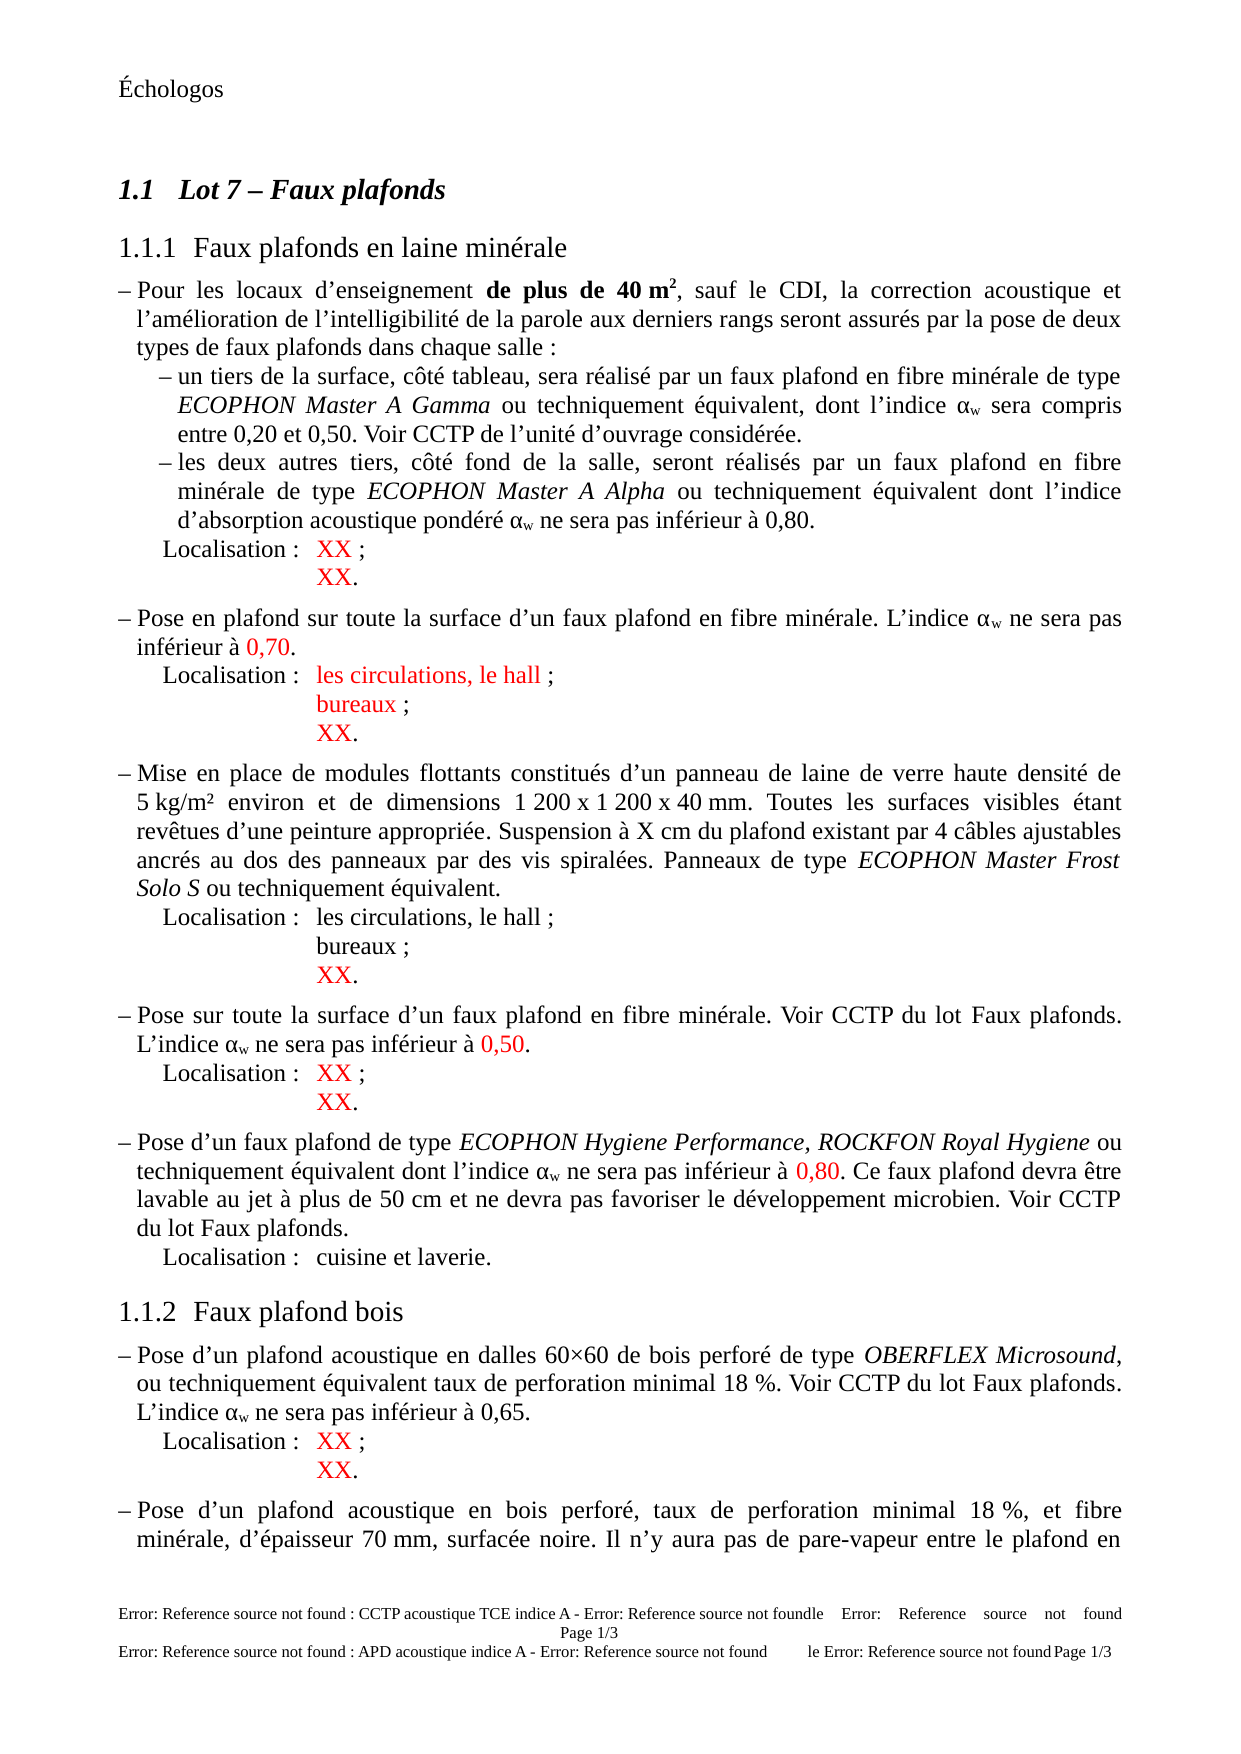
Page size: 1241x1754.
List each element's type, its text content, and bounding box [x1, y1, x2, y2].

text XX. [162, 1087, 1122, 1115]
subtitle Faux plafonds en laine minérale [118, 230, 1122, 263]
text – Pose d’un plafond acoustique en dalles 60×60 de bois perforé de type OBERFLEX Microsound, ou techniquement équivalent taux de perforation minimal 18 %. Voir CCTP du lot Faux plafonds. L’indice αw ne sera pas inférieur à 0,65. [118, 1340, 1122, 1426]
text Localisation : les circulations, le hall ; [162, 902, 1122, 931]
text – Pose en plafond sur toute la surface d’un faux plafond en fibre minérale. L’indice αw ne sera pas inférieur à 0,70. [118, 603, 1122, 661]
text – un tiers de la surface, côté tableau, sera réalisé par un faux plafond en fibre minérale de type ECOPHON Master A Gamma ou techniquement équivalent, dont l’indice αw sera compris entre 0,20 et 0,50. Voir CCTP de l’unité d’ouvrage considérée. [159, 361, 1122, 447]
text Localisation : XX ; [162, 534, 1122, 562]
text – Pose d’un faux plafond de type ECOPHON Hygiene Performance, ROCKFON Royal Hygiene ou techniquement équivalent dont l’indice αw ne sera pas inférieur à 0,80. Ce faux plafond devra être lavable au jet à plus de 50 cm et ne devra pas favoriser le développement microbien. Voir CCTP du lot Faux plafonds. [118, 1127, 1122, 1242]
text – Pose sur toute la surface d’un faux plafond en fibre minérale. Voir CCTP du lot Faux plafonds. L’indice αw ne sera pas inférieur à 0,50. [118, 1000, 1122, 1058]
text Localisation : XX ; [162, 1426, 1122, 1455]
text – Pour les locaux d’enseignement de plus de 40 m2, sauf le CDI, la correction acoustique et l’amélioration de l’intelligibilité de la parole aux derniers rangs seront assurés par la pose de deux types de faux plafonds dans chaque salle : [118, 275, 1122, 361]
text bureaux ; [162, 931, 1122, 960]
text Localisation : les circulations, le hall ; [162, 661, 1122, 689]
text XX. [162, 562, 1122, 591]
text – Mise en place de modules flottants constitués d’un panneau de laine de verre haute densité de 5 kg/m² environ et de dimensions 1 200 x 1 200 x 40 mm. Toutes les surfaces visibles étant revêtues d’une peinture appropriée (type Akutex FT). Suspension à X cm du plafond existant par 4 câbles ajustables ancrés au dos des panneaux par des vis spiralées. Panneaux de type ECOPHON Master Frost Solo S ou techniquement équivalent. [118, 758, 1122, 902]
text XX. [162, 960, 1122, 988]
text XX. [162, 718, 1122, 747]
text – Pose d’un plafond acoustique en bois perforé, taux de perforation minimal 18 %, et fibre minérale, d’épaisseur 70 mm, surfacée noire. Il n’y aura pas de pare-vapeur entre le plafond en [118, 1495, 1122, 1553]
text Localisation : XX ; [162, 1058, 1122, 1087]
text – les deux autres tiers, côté fond de la salle, seront réalisés par un faux plafond en fibre minérale de type ECOPHON Master A Alpha ou techniquement équivalent dont l’indice d’absorption acoustique pondéré αw ne sera pas inférieur à 0,80. [159, 447, 1122, 534]
text Localisation : cuisine et laverie. [162, 1242, 1122, 1271]
text XX. [162, 1455, 1122, 1483]
text bureaux ; [162, 689, 1122, 718]
subtitle Faux plafond bois [118, 1294, 1122, 1328]
subtitle Lot 7 – Faux plafonds [118, 172, 1122, 206]
